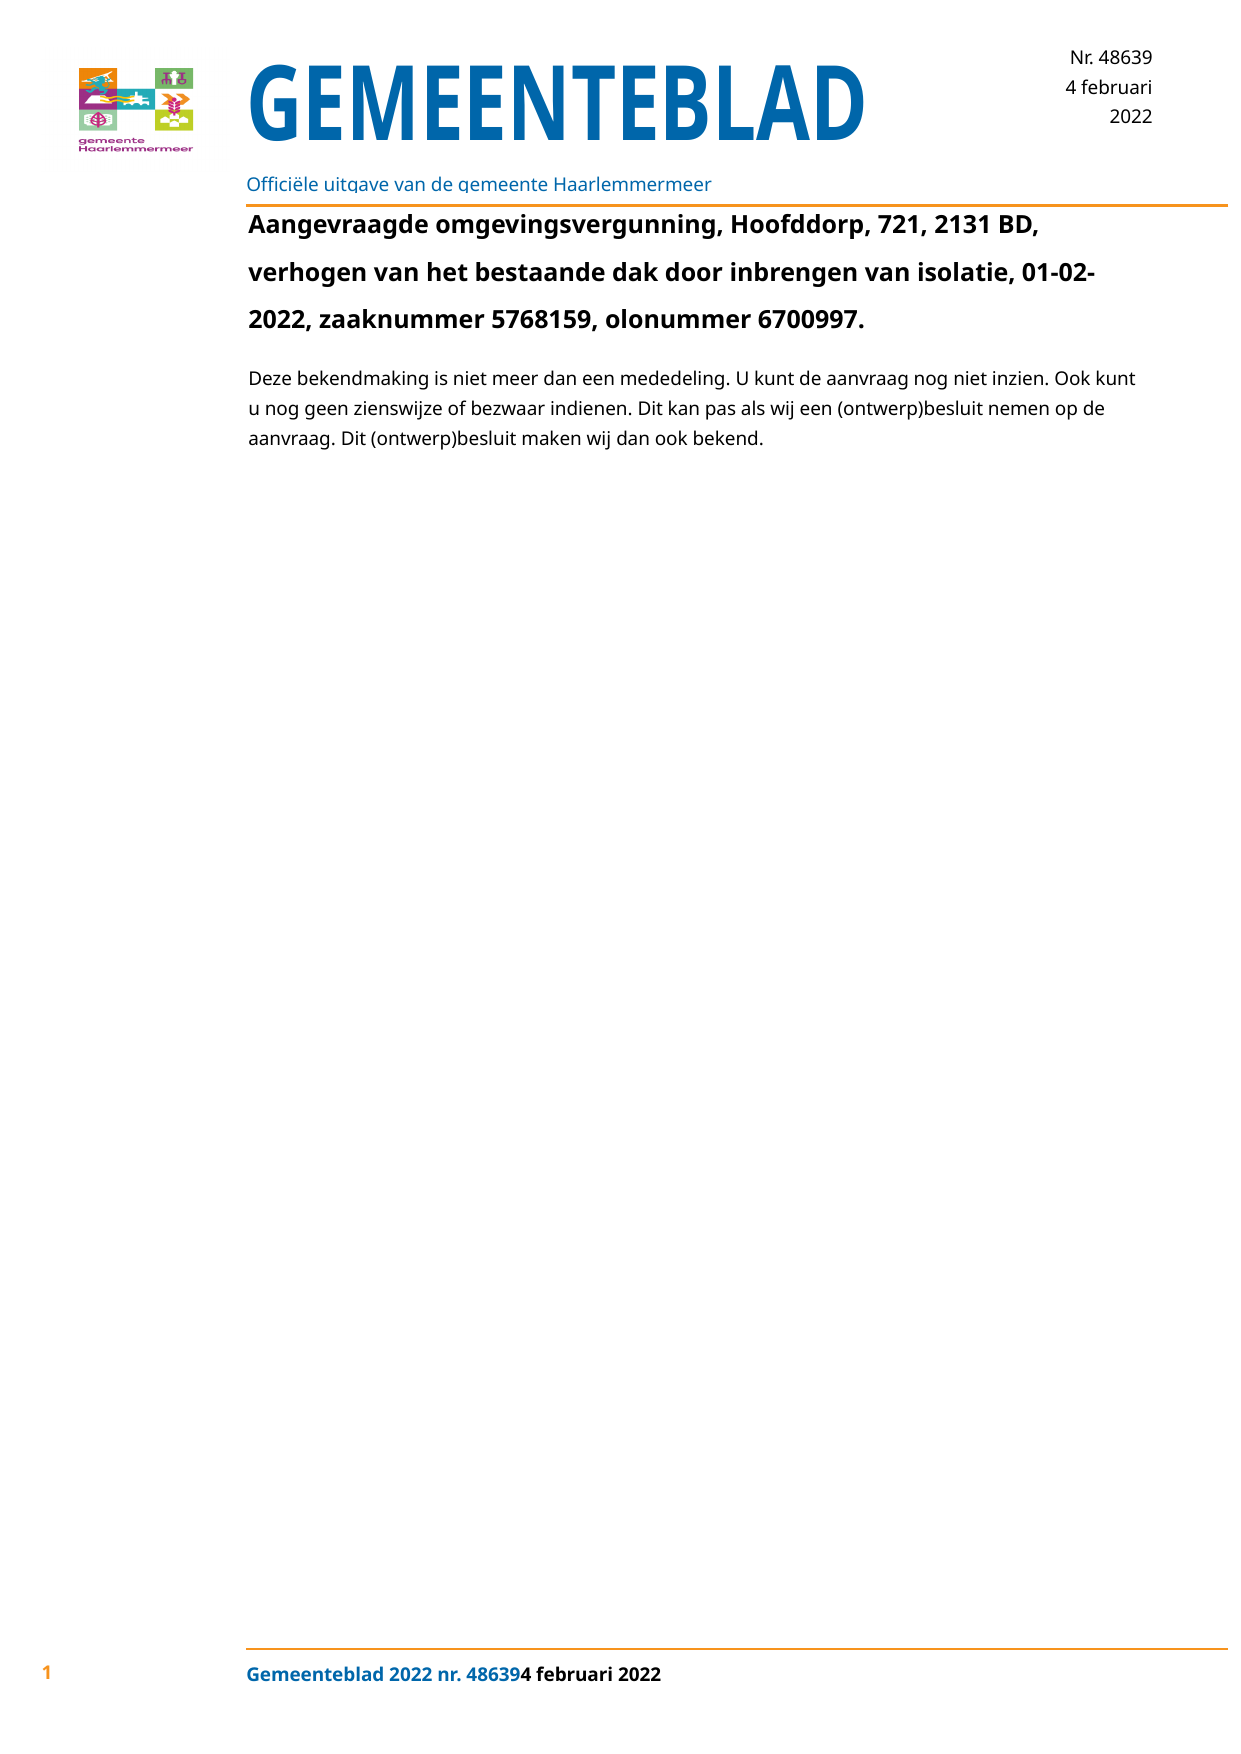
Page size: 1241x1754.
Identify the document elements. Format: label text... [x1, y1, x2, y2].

picture [41, 47, 231, 172]
text Aangevraagde omgevingsvergunning, Hoofddorp, 721, 2131 BD, verhogen van het bestaande dak door inbrengen van isolatie, 01-02-2022, zaaknummer 5768159, olonummer 6700997. [248, 207, 1152, 336]
text Deze bekendmaking is niet meer dan een mededeling. U kunt de aanvraag nog niet inzien. Ook kunt u nog geen zienswijze of bezwaar indienen. Dit kan pas als wij een (ontwerp)besluit nemen op de aanvraag. Dit (ontwerp)besluit maken wij dan ook bekend. [248, 366, 1152, 450]
